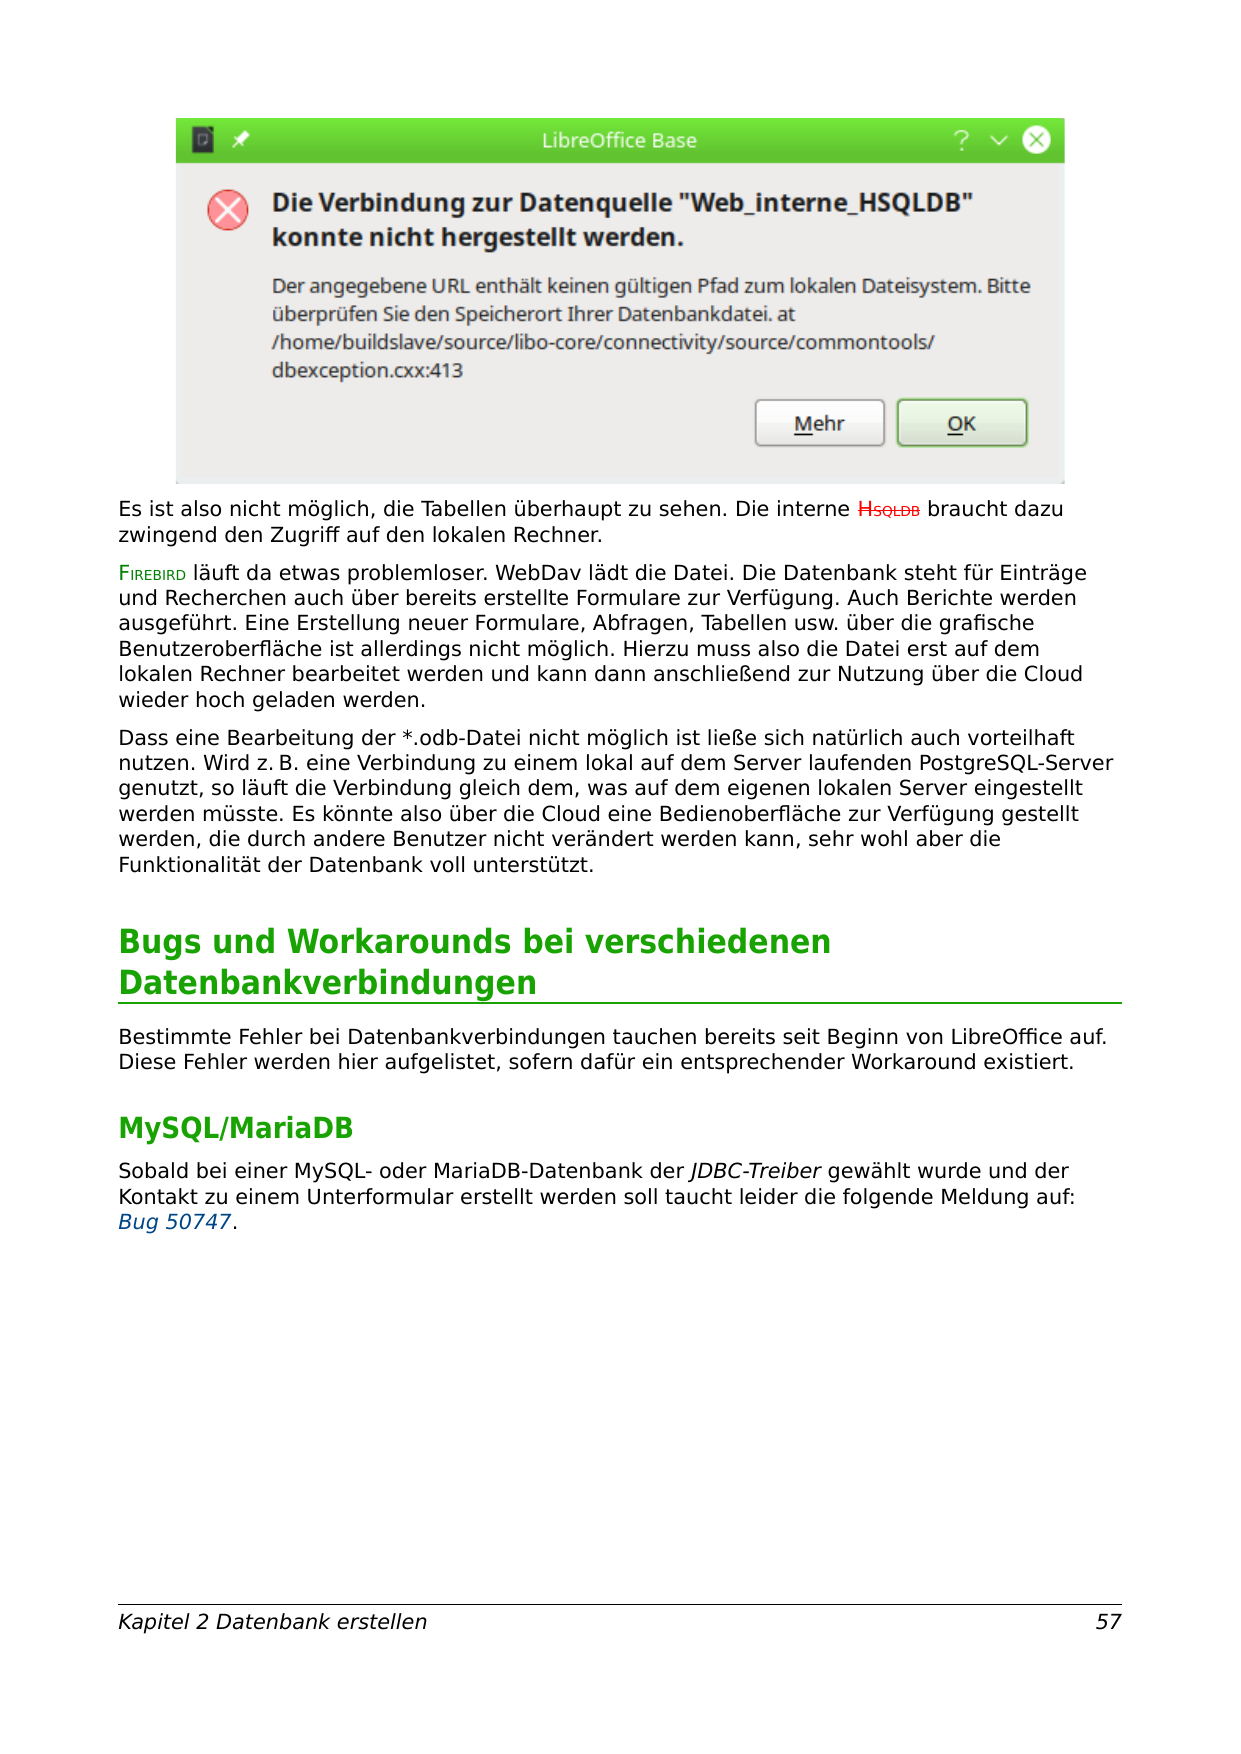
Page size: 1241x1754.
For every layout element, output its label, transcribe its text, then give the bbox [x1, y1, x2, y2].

text Es ist also nicht möglich, die Tabellen überhaupt zu sehen. Die interne Hsqldb braucht dazu zwingend den Zugriff auf den lokalen Rechner. [118, 497, 1122, 547]
subtitle Bugs und Workarounds bei verschiedenen Datenbankverbindungen [118, 922, 1122, 1002]
text Bestimmte Fehler bei Datenbankverbindungen tauchen bereits seit Beginn von LibreOffice auf. Diese Fehler werden hier aufgelistet, sofern dafür ein entsprechender Workaround existiert. [118, 1025, 1122, 1074]
text Sobald bei einer MySQL- oder MariaDB-Datenbank der JDBC-Treiber gewählt wurde und der Kontakt zu einem Unterformular erstellt werden soll taucht leider die folgende Meldung auf: Bug 50747. [118, 1159, 1122, 1234]
text Dass eine Bearbeitung der *.odb-Datei nicht möglich ist ließe sich natürlich auch vorteilhaft nutzen. Wird z. B. eine Verbindung zu einem lokal auf dem Server laufenden PostgreSQL-Server genutzt, so läuft die Verbindung gleich dem, was auf dem eigenen lokalen Server eingestellt werden müsste. Es könnte also über die Cloud eine Bedienoberfläche zur Verfügung gestellt werden, die durch andere Benutzer nicht verändert werden kann, sehr wohl aber die Funktionalität der Datenbank voll unterstützt. [118, 726, 1122, 877]
text Firebird läuft da etwas problemloser. WebDav lädt die Datei. Die Datenbank steht für Einträge und Recherchen auch über bereits erstellte Formulare zur Verfügung. Auch Berichte werden ausgeführt. Eine Erstellung neuer Formulare, Abfragen, Tabellen usw. über die grafische Benutzeroberfläche ist allerdings nicht möglich. Hierzu muss also die Datei erst auf dem lokalen Rechner bearbeitet werden und kann dann anschließend zur Nutzung über die Cloud wieder hoch geladen werden. [118, 561, 1122, 712]
subtitle MySQL/MariaDB [118, 1111, 1122, 1145]
